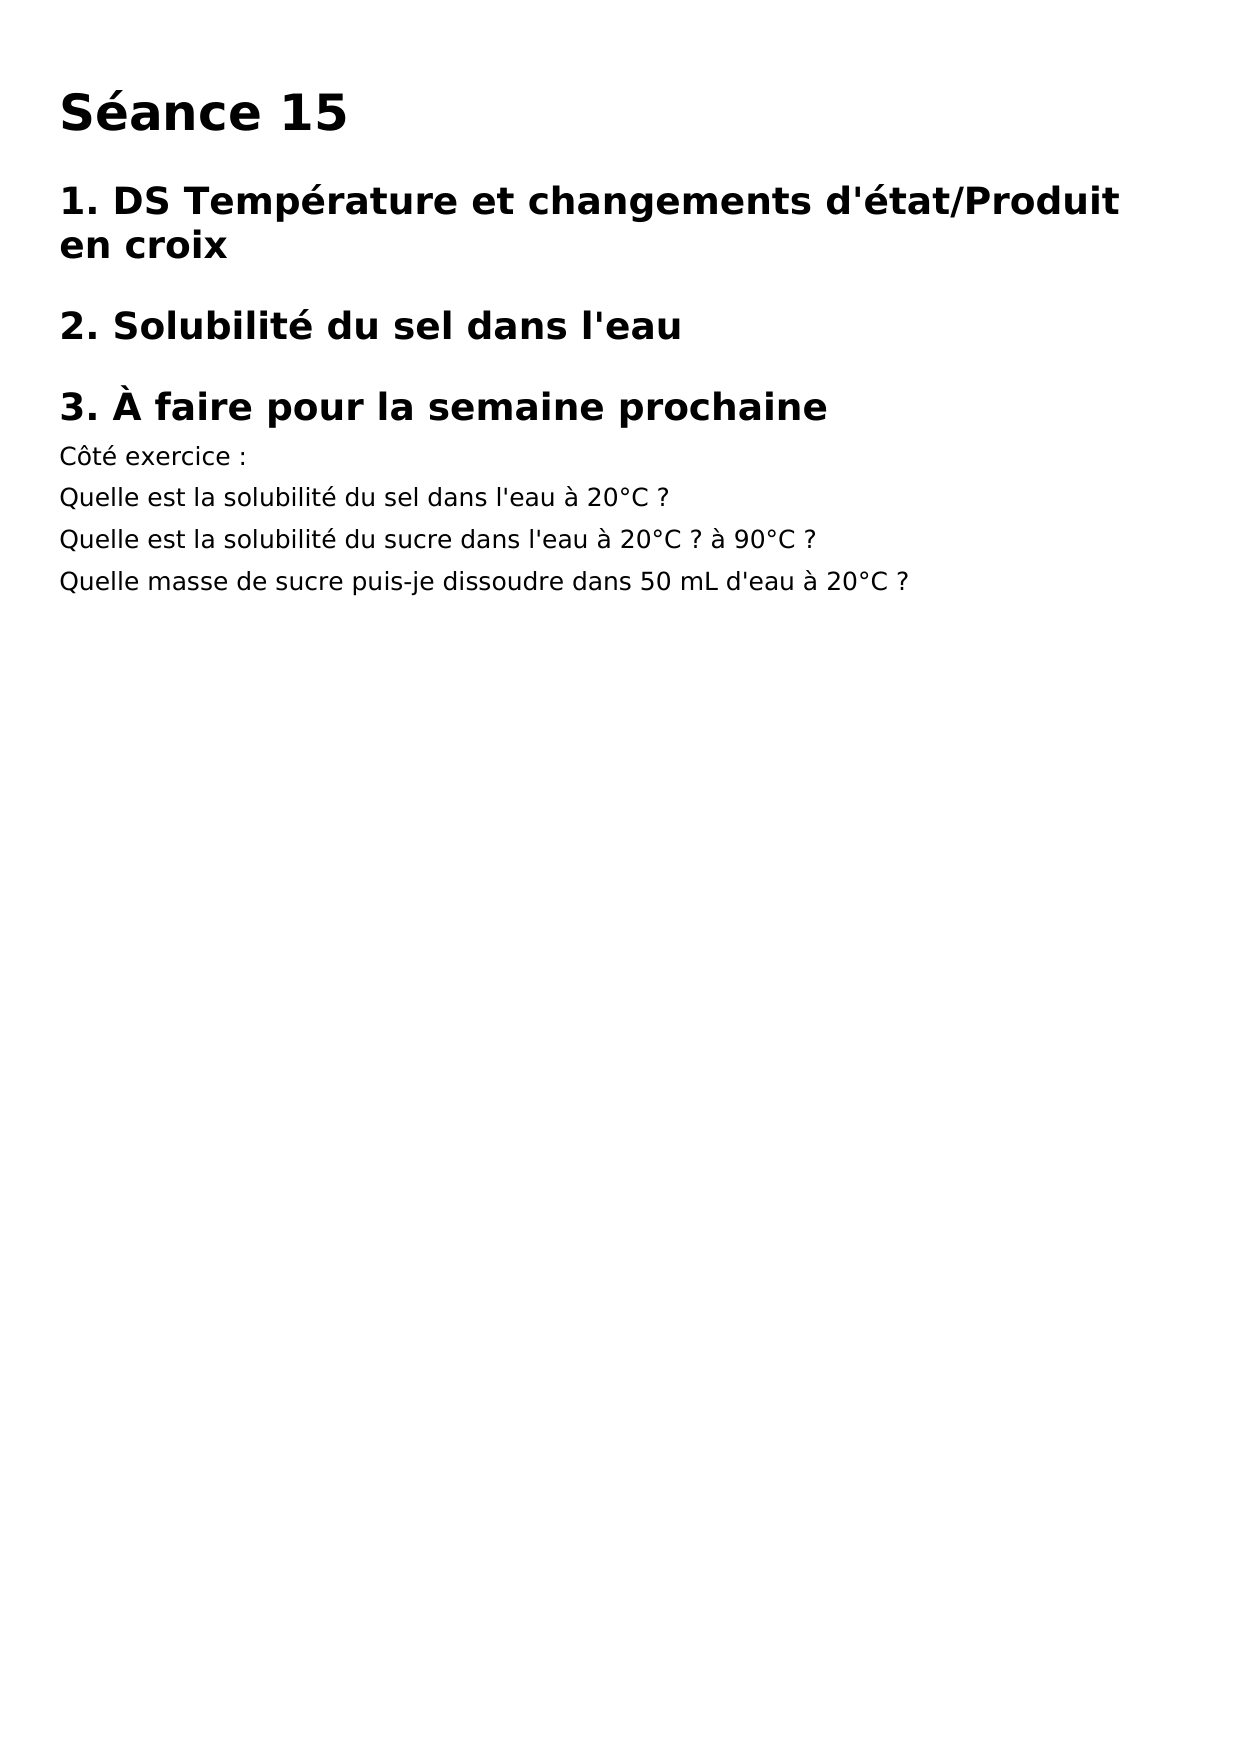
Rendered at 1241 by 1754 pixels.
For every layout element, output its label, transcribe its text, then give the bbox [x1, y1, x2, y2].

text Quelle est la solubilité du sel dans l'eau à 20°C ? [59, 483, 1181, 513]
subtitle 2. Solubilité du sel dans l'eau [59, 304, 1181, 348]
subtitle 3. À faire pour la semaine prochaine [59, 386, 1181, 429]
text Quelle est la solubilité du sucre dans l'eau à 20°C ? à 90°C ? [59, 525, 1181, 554]
text Côté exercice : [59, 442, 1181, 471]
text Quelle masse de sucre puis-je dissoudre dans 50 mL d'eau à 20°C ? [59, 567, 1181, 596]
subtitle 1. DS Température et changements d'état/Produit en croix [59, 180, 1181, 267]
subtitle Séance 15 [59, 84, 1181, 142]
